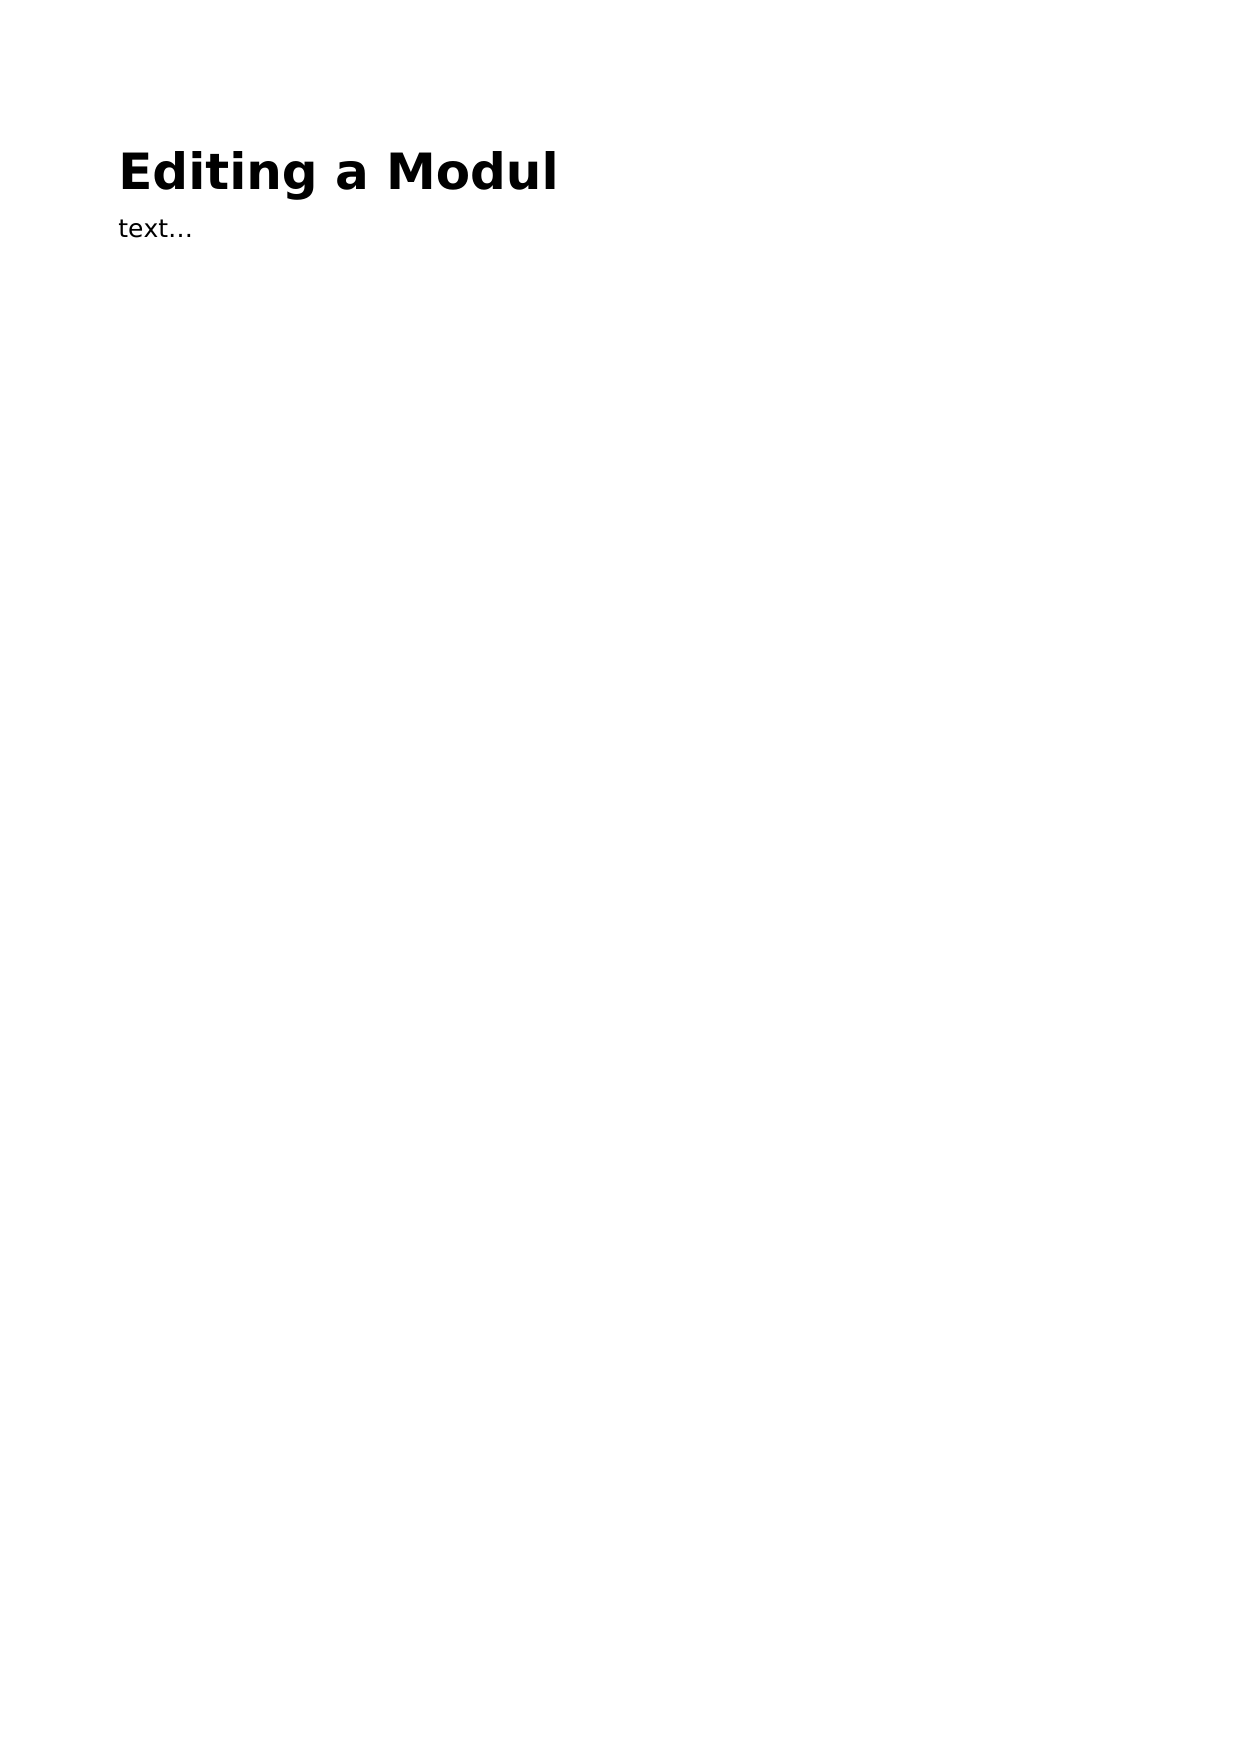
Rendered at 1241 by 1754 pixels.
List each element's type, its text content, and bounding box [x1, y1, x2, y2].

subtitle Editing a Modul [118, 143, 1122, 201]
text text… [118, 214, 1122, 243]
